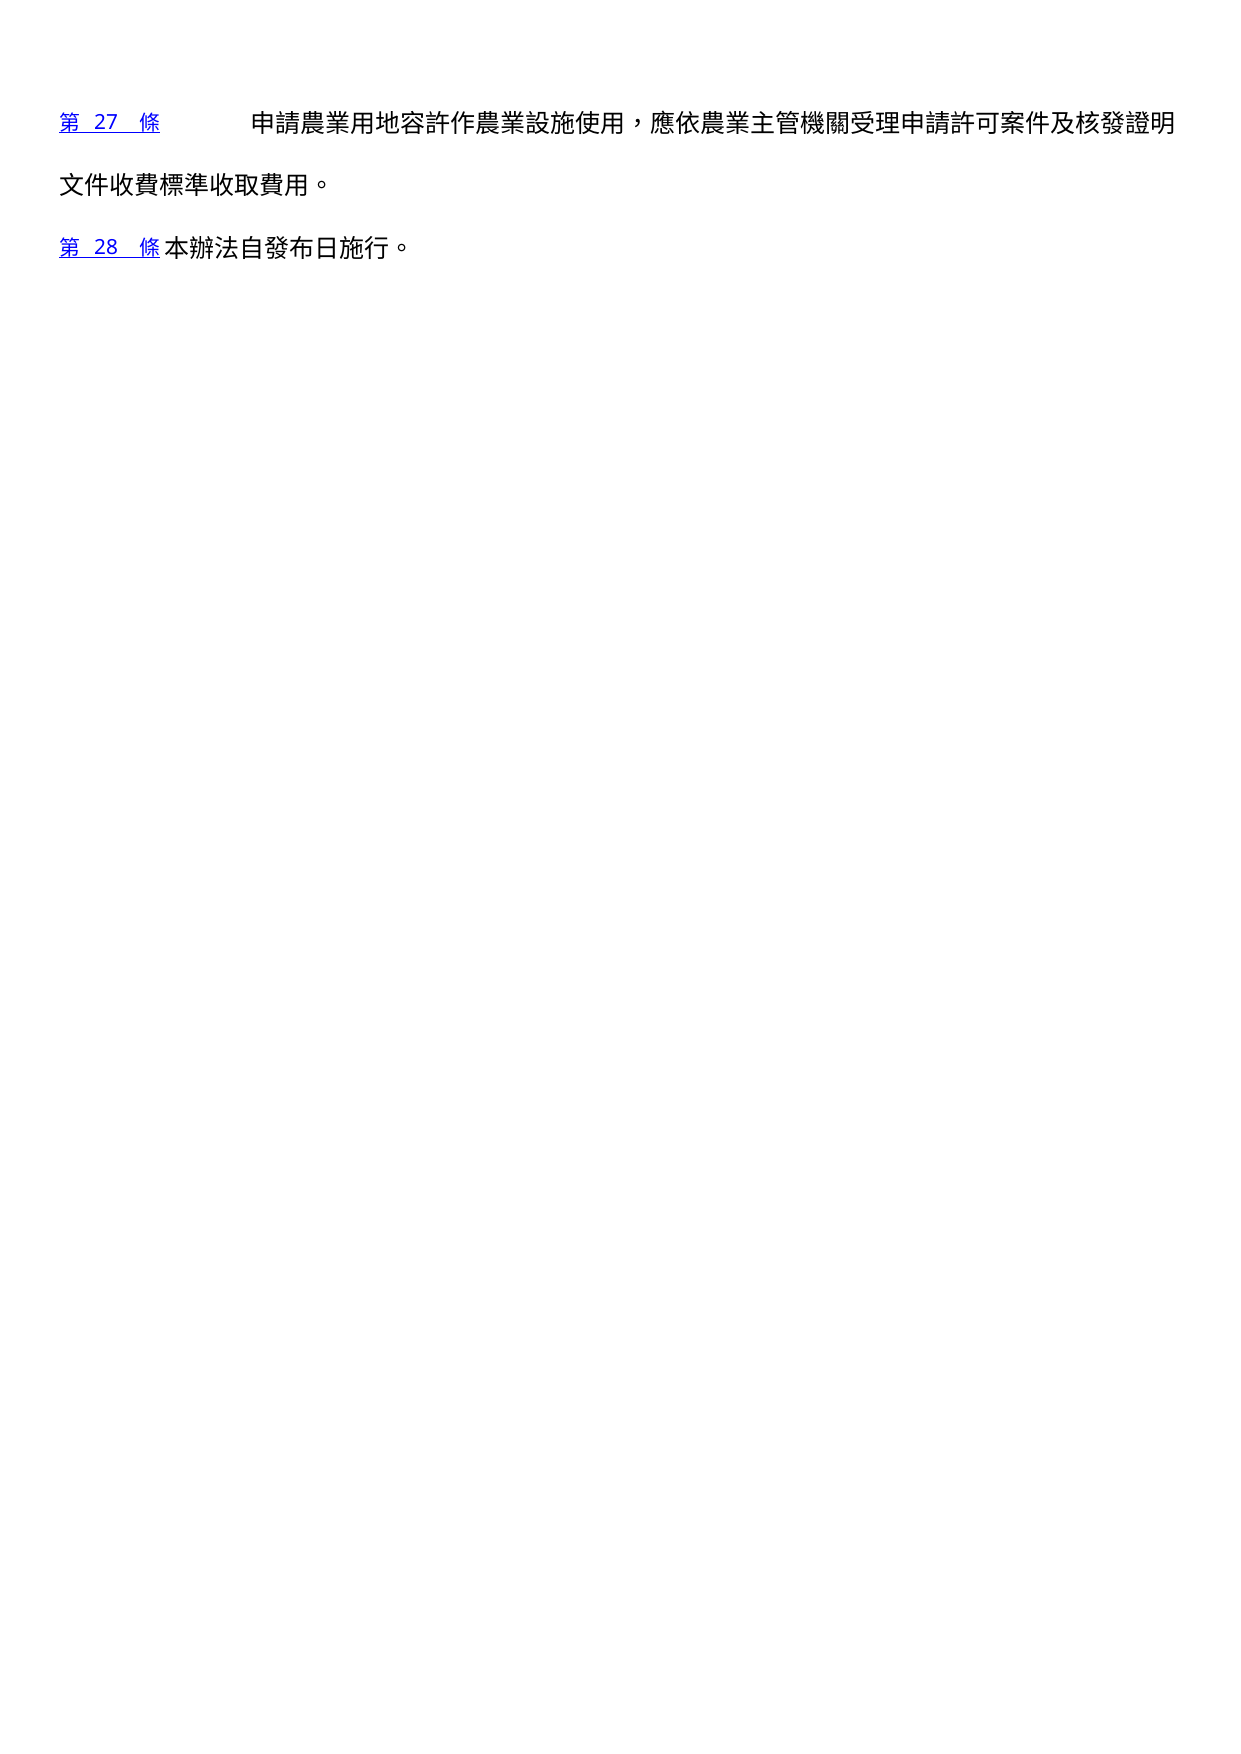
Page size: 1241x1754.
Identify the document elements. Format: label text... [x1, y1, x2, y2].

text 第 28 條 本辦法自發布日施行。 [59, 204, 1181, 267]
text 第 27 條 申請農業用地容許作農業設施使用，應依農業主管機關受理申請許可案件及核發證明文件收費標準收取費用。 [59, 79, 1181, 204]
